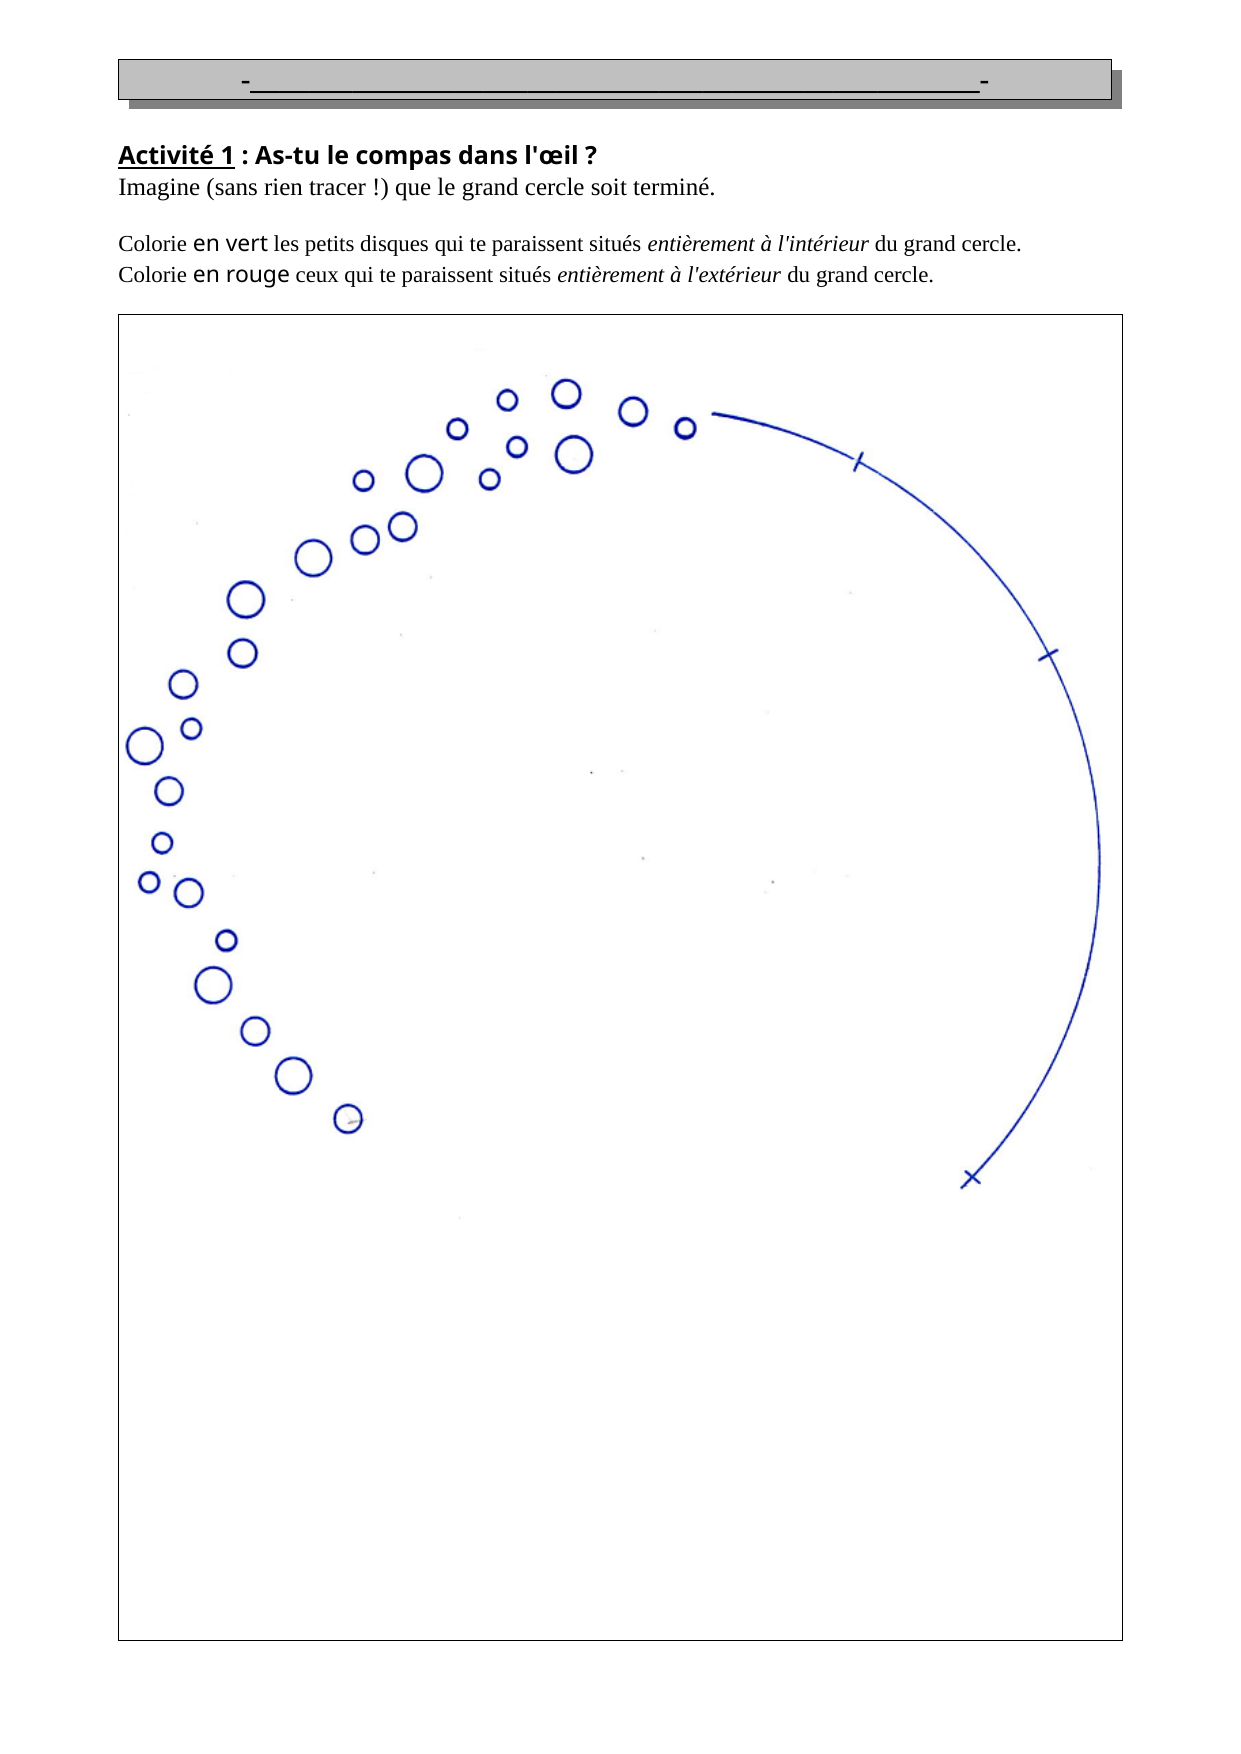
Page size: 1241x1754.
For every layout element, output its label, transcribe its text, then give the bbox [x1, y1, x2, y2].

text Imagine (sans rien tracer !) que le grand cercle soit terminé. [118, 172, 1122, 201]
text Activité 1 : As-tu le compas dans l'œil ? [118, 138, 1122, 172]
picture [123, 348, 1117, 1233]
table_header [119, 315, 1122, 1640]
text Colorie en vert les petits disques qui te paraissent situés entièrement à l'intérieur du grand cercle. [118, 227, 1122, 258]
text -__________________________________________________- [119, 60, 1111, 99]
text Colorie en rouge ceux qui te paraissent situés entièrement à l'extérieur du grand cercle. [118, 258, 1122, 290]
